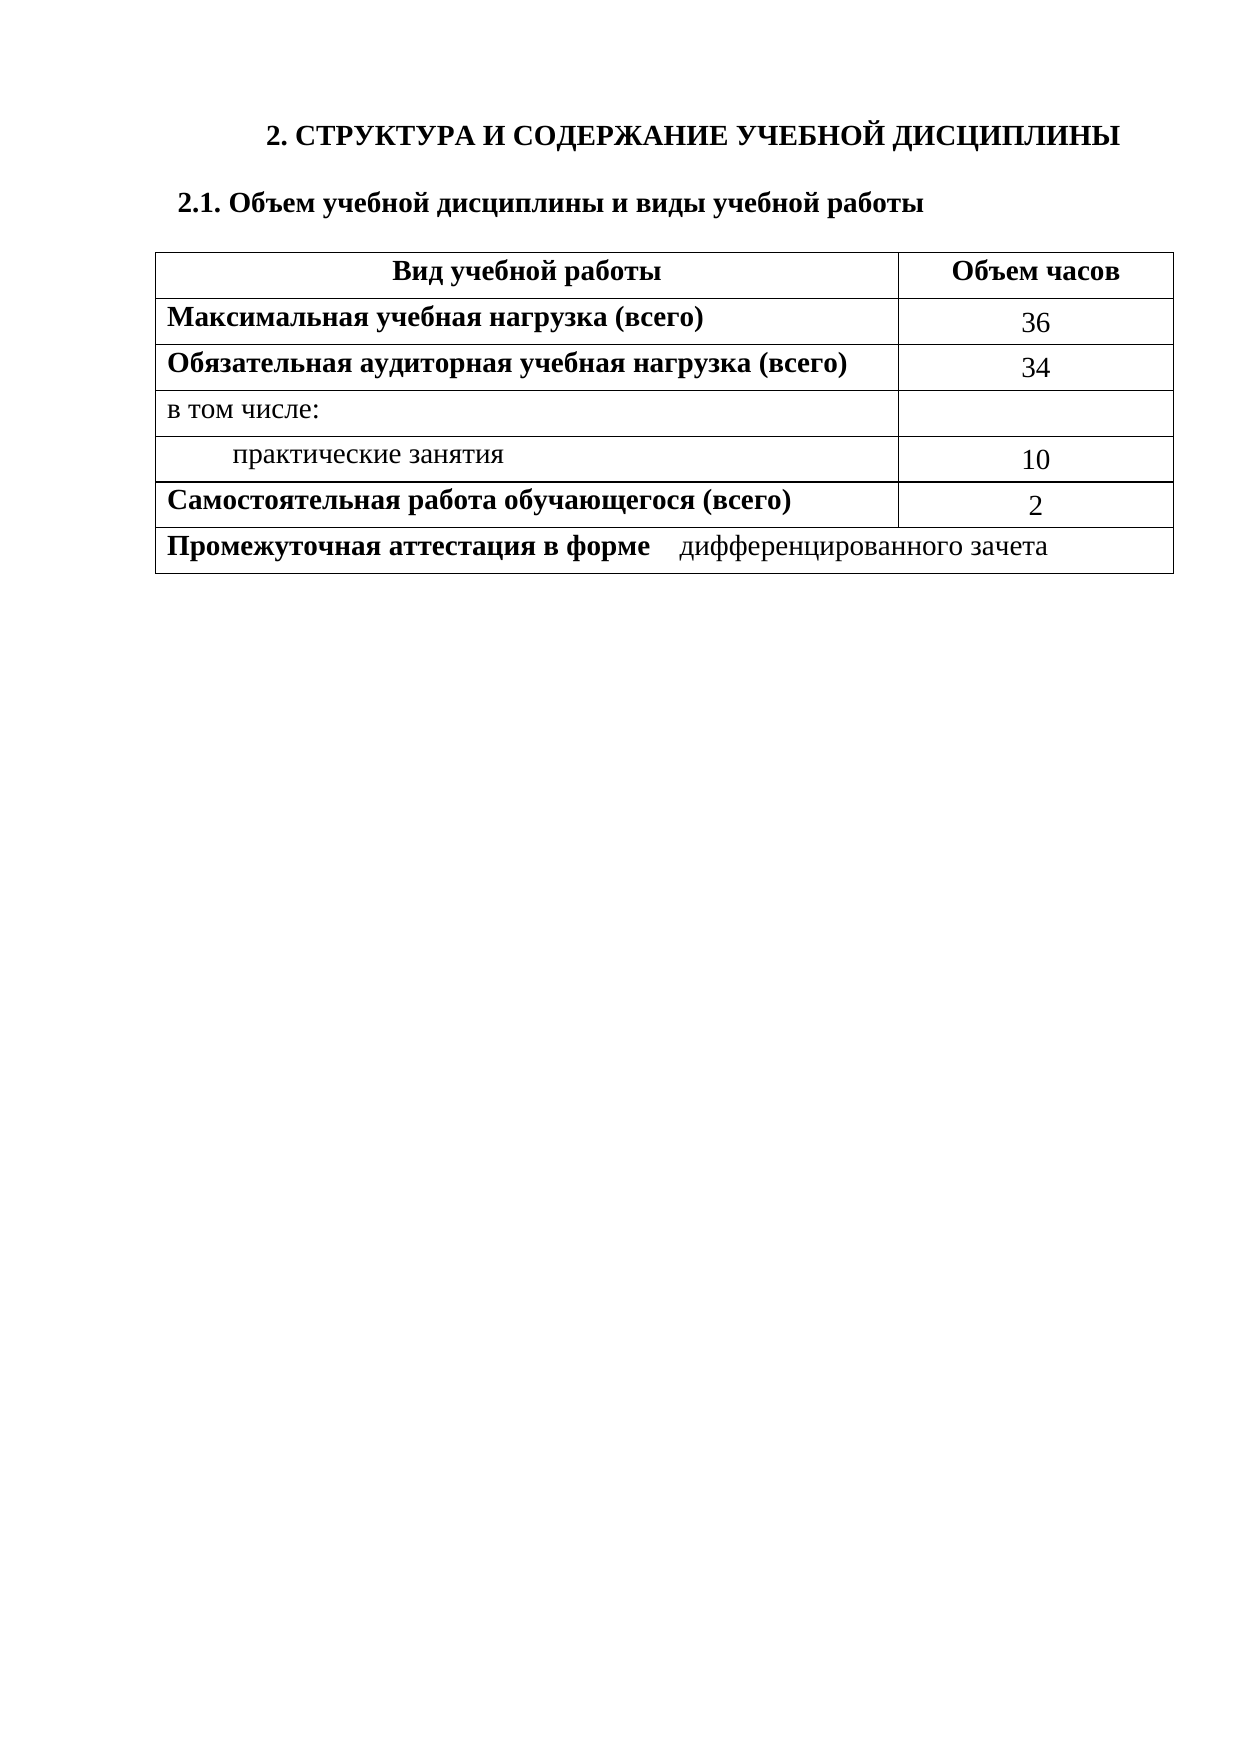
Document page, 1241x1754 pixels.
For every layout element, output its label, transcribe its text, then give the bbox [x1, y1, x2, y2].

table_cell Самостоятельная работа обучающегося (всего) [156, 483, 898, 527]
text 2.1. Объем учебной дисциплины и виды учебной работы [177, 185, 1152, 219]
table_cell 34 [899, 345, 1173, 390]
table_cell [899, 391, 1173, 436]
table_cell 2 [899, 483, 1173, 527]
table_cell в том числе: [156, 391, 898, 436]
table_cell Промежуточная аттестация в форме дифференцированного зачета [156, 528, 1173, 573]
table_cell 10 [899, 437, 1173, 481]
table_cell Обязательная аудиторная учебная нагрузка (всего) [156, 345, 898, 390]
table_header Вид учебной работы [156, 253, 898, 298]
table_header Объем часов [899, 253, 1173, 298]
table_cell практические занятия [156, 437, 898, 481]
text 2. СТРУКТУРА И СОДЕРЖАНИЕ УЧЕБНОЙ ДИСЦИПЛИНЫ [177, 118, 1152, 152]
table_cell Максимальная учебная нагрузка (всего) [156, 299, 898, 344]
table_cell 36 [899, 299, 1173, 344]
